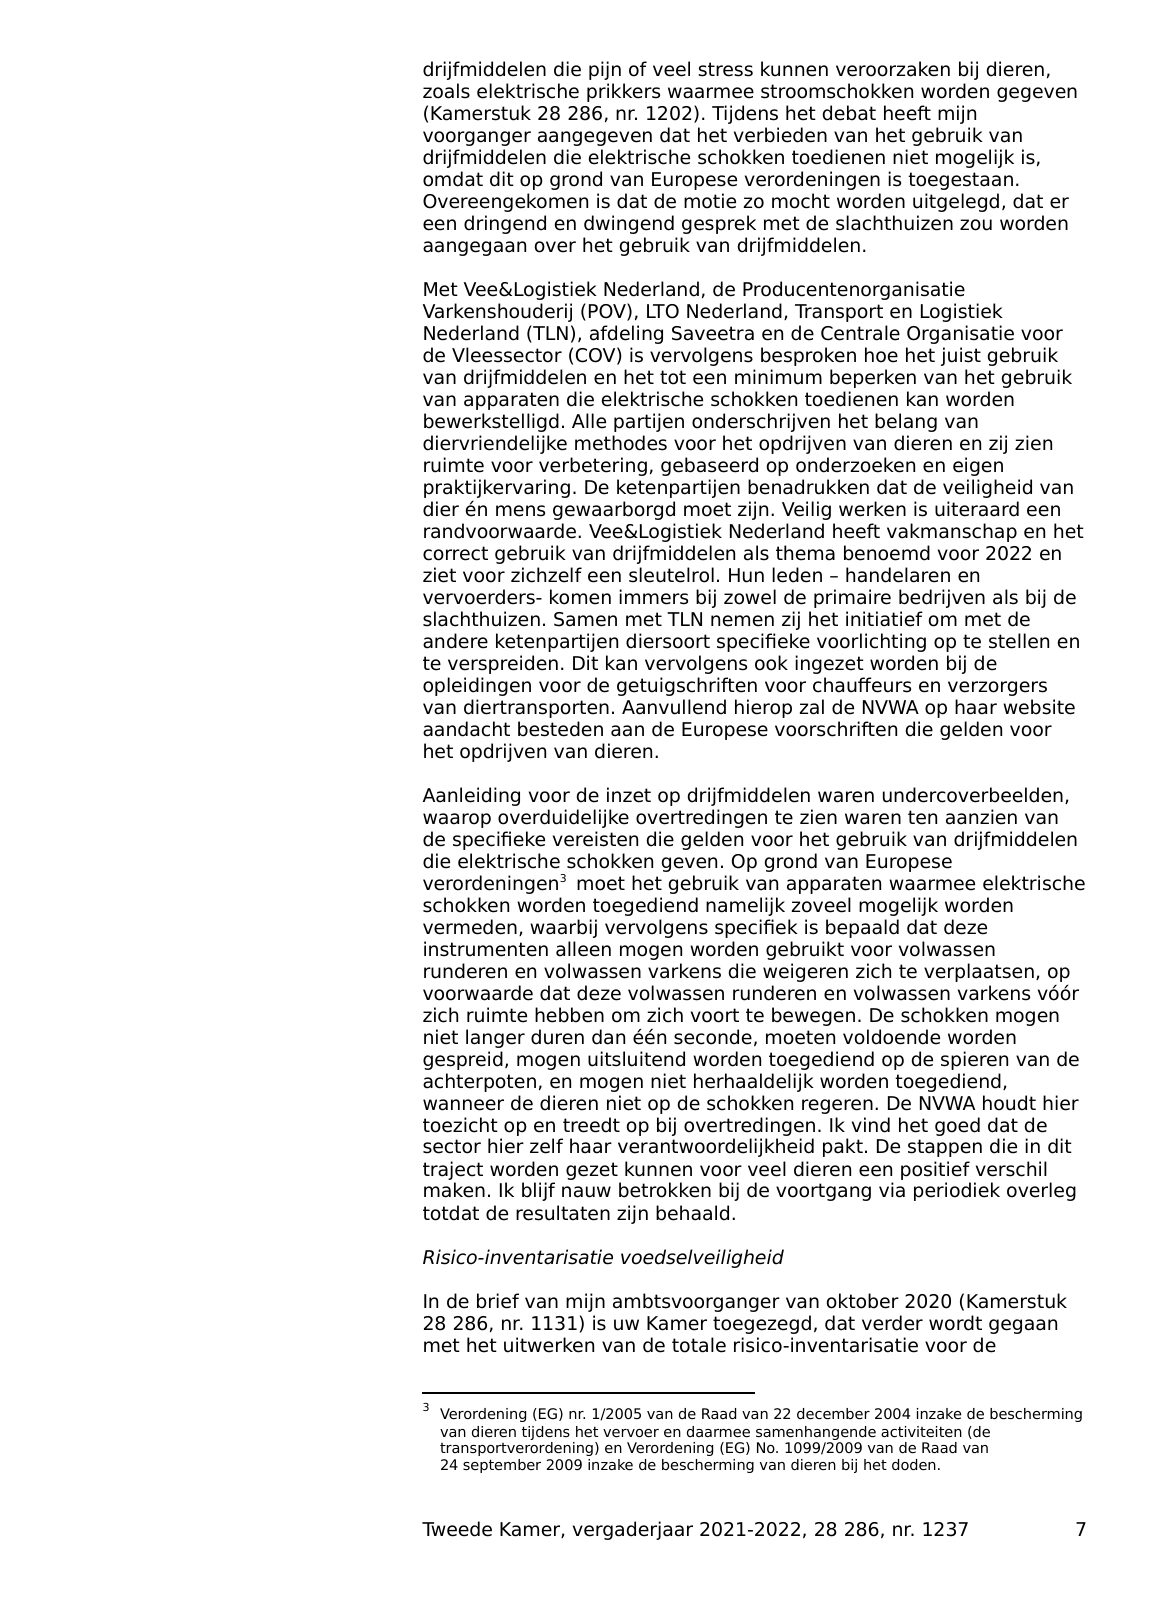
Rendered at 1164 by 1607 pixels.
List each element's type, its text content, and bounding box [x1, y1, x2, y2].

text Aanleiding voor de inzet op drijfmiddelen waren undercoverbeelden, waarop overduidelijke overtredingen te zien waren ten aanzien van de specifieke vereisten die gelden voor het gebruik van drijfmiddelen die elektrische schokken geven. Op grond van Europese verordeningen moet het gebruik van apparaten waarmee elektrische schokken worden toegediend namelijk zoveel mogelijk worden vermeden, waarbij vervolgens specifiek is bepaald dat deze instrumenten alleen mogen worden gebruikt voor volwassen runderen en volwassen varkens die weigeren zich te verplaatsen, op voorwaarde dat deze volwassen runderen en volwassen varkens vóór zich ruimte hebben om zich voort te bewegen. De schokken mogen niet langer duren dan één seconde, moeten voldoende worden gespreid, mogen uitsluitend worden toegediend op de spieren van de achterpoten, en mogen niet herhaaldelijk worden toegediend, wanneer de dieren niet op de schokken regeren. De NVWA houdt hier toezicht op en treedt op bij overtredingen. Ik vind het goed dat de sector hier zelf haar verantwoordelijkheid pakt. De stappen die in dit traject worden gezet kunnen voor veel dieren een positief verschil maken. Ik blijf nauw betrokken bij de voortgang via periodiek overleg totdat de resultaten zijn behaald. [422, 785, 1087, 1224]
subtitle Risico-inventarisatie voedselveiligheid [422, 1247, 1087, 1268]
text In de brief van mijn ambtsvoorganger van oktober 2020 (Kamerstuk 28 286, nr. 1131) is uw Kamer toegezegd, dat verder wordt gegaan met het uitwerken van de totale risico-inventarisatie voor de [422, 1291, 1087, 1357]
text Met Vee&Logistiek Nederland, de Producentenorganisatie Varkenshouderij (POV), LTO Nederland, Transport en Logistiek Nederland (TLN), afdeling Saveetra en de Centrale Organisatie voor de Vleessector (COV) is vervolgens besproken hoe het juist gebruik van drijfmiddelen en het tot een minimum beperken van het gebruik van apparaten die elektrische schokken toedienen kan worden bewerkstelligd. Alle partijen onderschrijven het belang van diervriendelijke methodes voor het opdrijven van dieren en zij zien ruimte voor verbetering, gebaseerd op onderzoeken en eigen praktijkervaring. De ketenpartijen benadrukken dat de veiligheid van dier én mens gewaarborgd moet zijn. Veilig werken is uiteraard een randvoorwaarde. Vee&Logistiek Nederland heeft vakmanschap en het correct gebruik van drijfmiddelen als thema benoemd voor 2022 en ziet voor zichzelf een sleutelrol. Hun leden – handelaren en vervoerders- komen immers bij zowel de primaire bedrijven als bij de slachthuizen. Samen met TLN nemen zij het initiatief om met de andere ketenpartijen diersoort specifieke voorlichting op te stellen en te verspreiden. Dit kan vervolgens ook ingezet worden bij de opleidingen voor de getuigschriften voor chauffeurs en verzorgers van diertransporten. Aanvullend hierop zal de NVWA op haar website aandacht besteden aan de Europese voorschriften die gelden voor het opdrijven van dieren. [422, 279, 1087, 763]
text Verordening (EG) nr. 1/2005 van de Raad van 22 december 2004 inzake de bescherming van dieren tijdens het vervoer en daarmee samenhangende activiteiten (de transportverordening) en Verordening (EG) No. 1099/2009 van de Raad van 24 september 2009 inzake de bescherming van dieren bij het doden. [422, 1402, 1087, 1474]
text drijfmiddelen die pijn of veel stress kunnen veroorzaken bij dieren, zoals elektrische prikkers waarmee stroomschokken worden gegeven (Kamerstuk 28 286, nr. 1202). Tijdens het debat heeft mijn voorganger aangegeven dat het verbieden van het gebruik van drijfmiddelen die elektrische schokken toedienen niet mogelijk is, omdat dit op grond van Europese verordeningen is toegestaan. Overeengekomen is dat de motie zo mocht worden uitgelegd, dat er een dringend en dwingend gesprek met de slachthuizen zou worden aangegaan over het gebruik van drijfmiddelen. [422, 59, 1087, 257]
